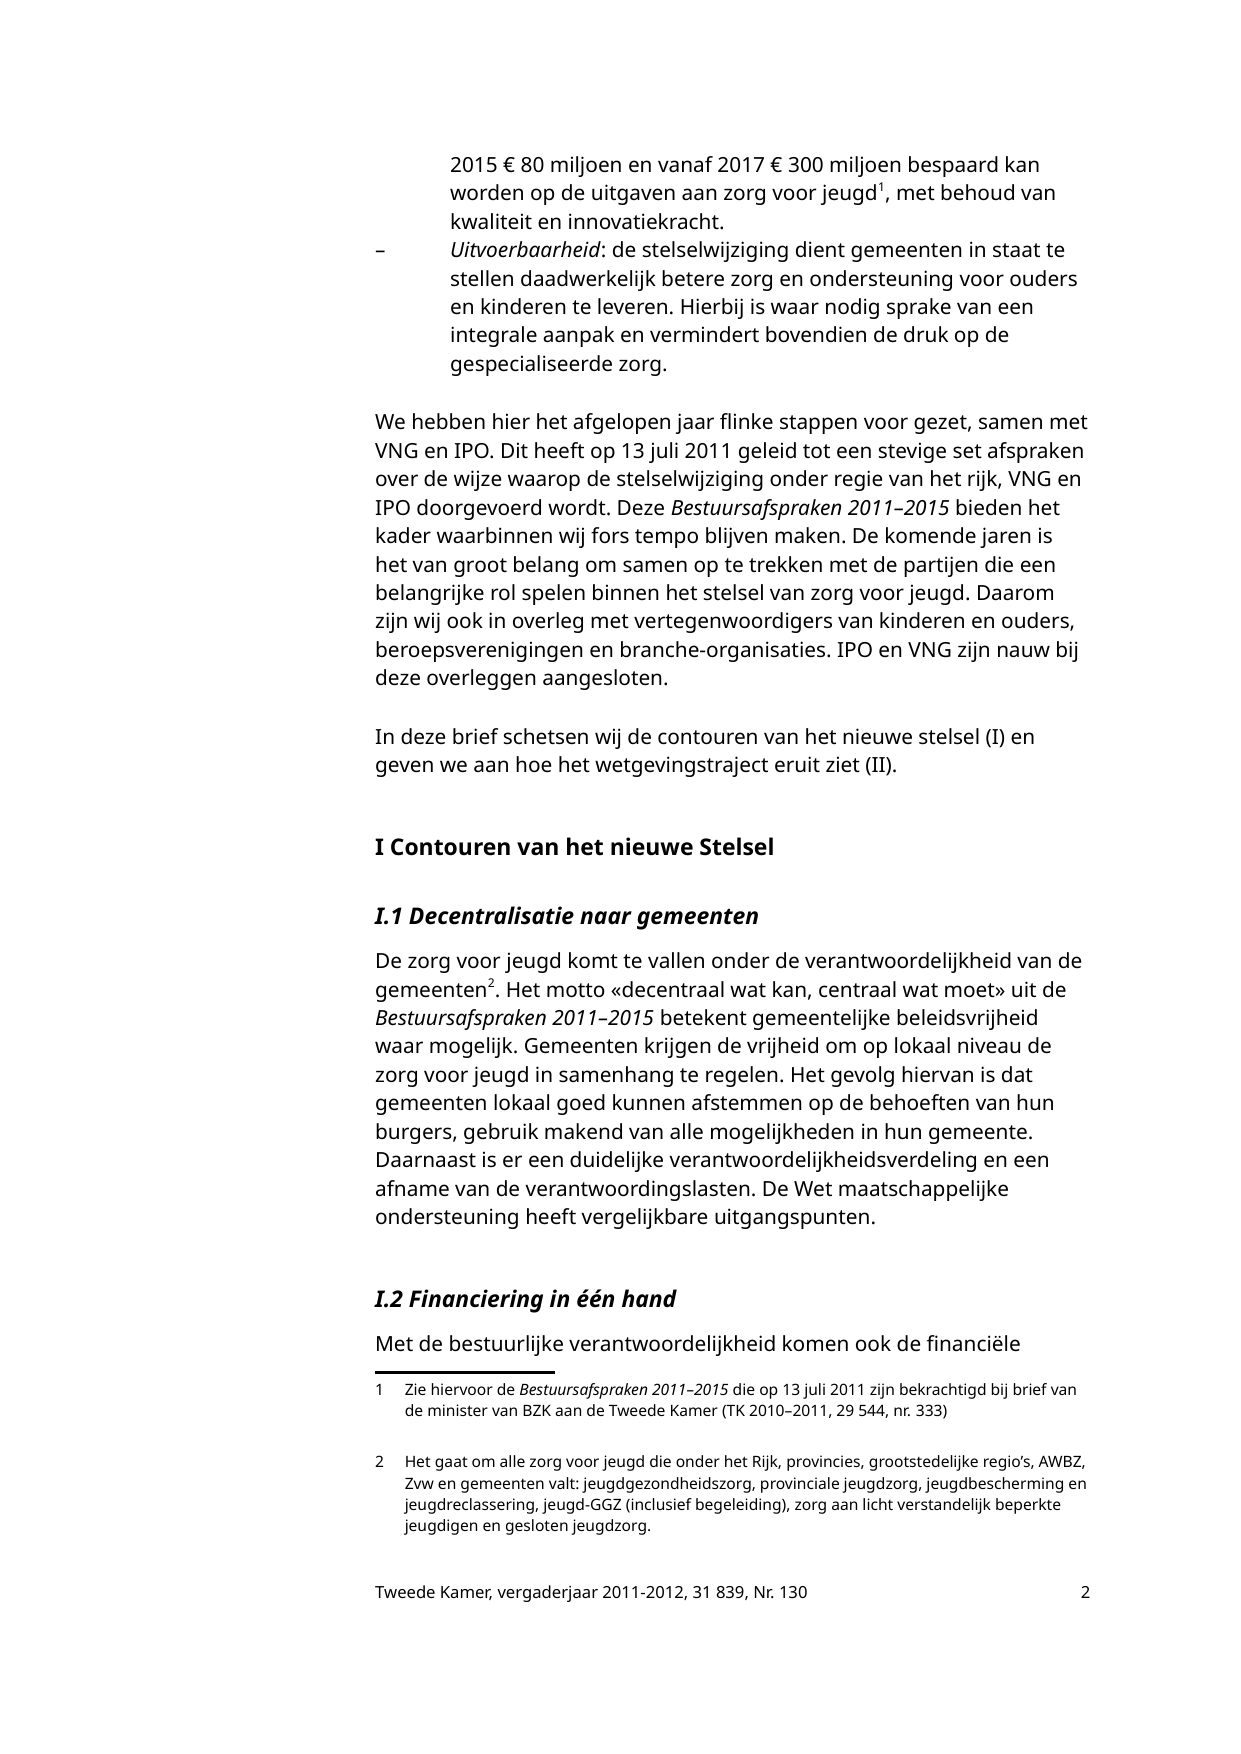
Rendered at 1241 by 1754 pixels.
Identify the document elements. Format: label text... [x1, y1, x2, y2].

text Het gaat om alle zorg voor jeugd die onder het Rijk, provincies, grootstedelijke regio’s, AWBZ, Zvw en gemeenten valt: jeugdgezondheidszorg, provinciale jeugdzorg, jeugdbescherming en jeugdreclassering, jeugd-GGZ (inclusief begeleiding), zorg aan licht verstandelijk beperkte jeugdigen en gesloten jeugdzorg. [375, 1394, 1090, 1536]
list 2015 € 80 miljoen en vanaf 2017 € 300 miljoen bespaard kan worden op de uitgaven aan zorg voor jeugd, met behoud van kwaliteit en innovatiekracht. [375, 150, 1090, 235]
subtitle I Contouren van het nieuwe Stelsel [375, 831, 1090, 862]
text De zorg voor jeugd komt te vallen onder de verantwoordelijkheid van de gemeenten. Het motto «decentraal wat kan, centraal wat moet» uit de Bestuursafspraken 2011–2015 betekent gemeentelijke beleidsvrijheid waar mogelijk. Gemeenten krijgen de vrijheid om op lokaal niveau de zorg voor jeugd in samenhang te regelen. Het gevolg hiervan is dat gemeenten lokaal goed kunnen afstemmen op de behoeften van hun burgers, gebruik makend van alle mogelijkheden in hun gemeente. Daarnaast is er een duidelijke verantwoordelijkheidsverdeling en een afname van de verantwoordingslasten. De Wet maatschappelijke ondersteuning heeft vergelijkbare uitgangspunten. [375, 946, 1090, 1231]
text In deze brief schetsen wij de contouren van het nieuwe stelsel (I) en geven we aan hoe het wetgevingstraject eruit ziet (II). [375, 722, 1090, 779]
list Uitvoerbaarheid: de stelselwijziging dient gemeenten in staat te stellen daadwerkelijk betere zorg en ondersteuning voor ouders en kinderen te leveren. Hierbij is waar nodig sprake van een integrale aanpak en vermindert bovendien de druk op de gespecialiseerde zorg. [375, 235, 1090, 377]
text We hebben hier het afgelopen jaar flinke stappen voor gezet, samen met VNG en IPO. Dit heeft op 13 juli 2011 geleid tot een stevige set afspraken over de wijze waarop de stelselwijziging onder regie van het rijk, VNG en IPO doorgevoerd wordt. Deze Bestuursafspraken 2011–2015 bieden het kader waarbinnen wij fors tempo blijven maken. De komende jaren is het van groot belang om samen op te trekken met de partijen die een belangrijke rol spelen binnen het stelsel van zorg voor jeugd. Daarom zijn wij ook in overleg met vertegenwoordigers van kinderen en ouders, beroepsverenigingen en branche-organisaties. IPO en VNG zijn nauw bij deze overleggen aangesloten. [375, 407, 1090, 692]
subtitle I.1 Decentralisatie naar gemeenten [375, 900, 1090, 931]
list Zie hiervoor de Bestuursafspraken 2011–2015 die op 13 juli 2011 zijn bekrachtigd bij brief van de minister van BZK aan de Tweede Kamer (TK 2010–2011, 29 544, nr. 333) [375, 1279, 1090, 1364]
